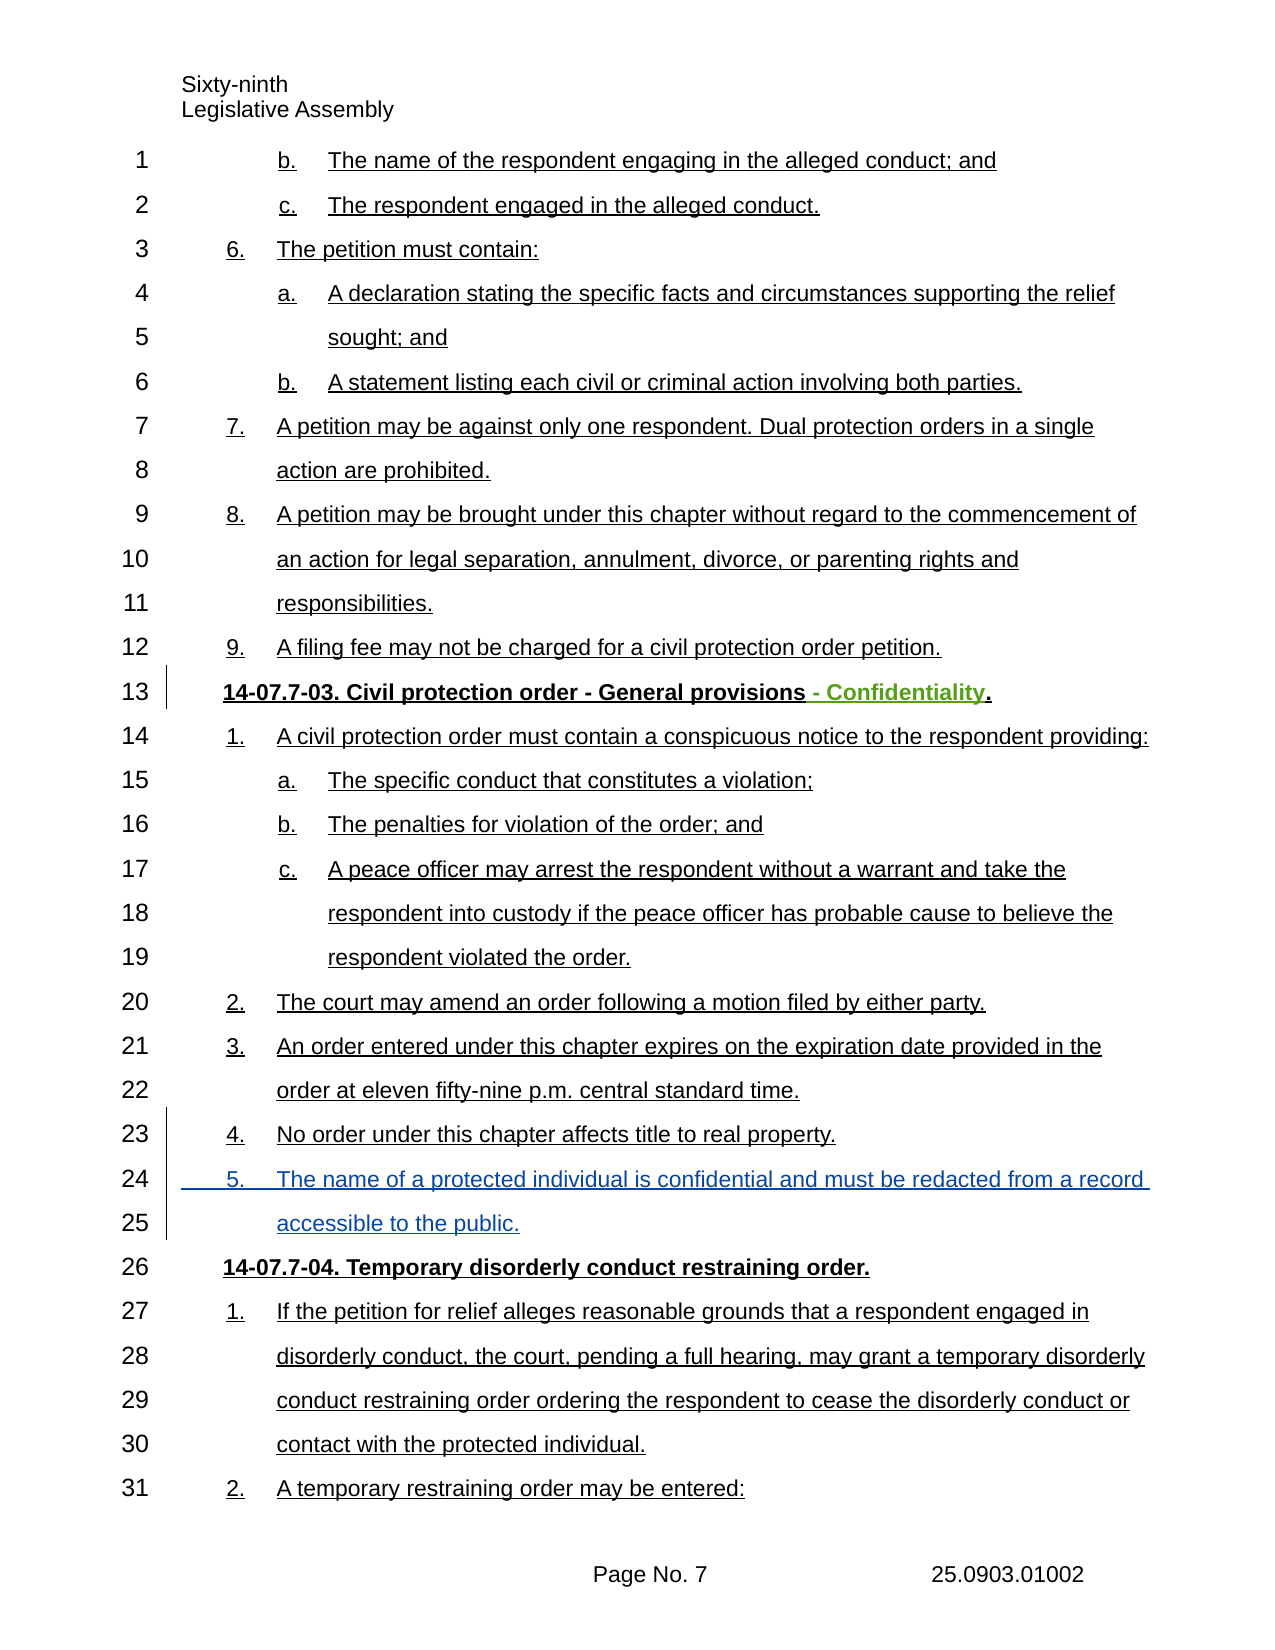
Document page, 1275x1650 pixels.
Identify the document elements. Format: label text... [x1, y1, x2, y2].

text a. A declaration stating the specific facts and circumstances supporting the relief sought; and [181, 266, 1154, 355]
text b. The penalties for violation of the order; and [181, 797, 1154, 842]
subtitle 14‑07.7‑03. Civil protection order ‑ General provisions ‑ Confidentiality. [181, 664, 1154, 709]
text 2. The court may amend an order following a motion filed by either party. [181, 974, 1154, 1019]
text 1. If the petition for relief alleges reasonable grounds that a respondent engaged in disorderly conduct, the court, pending a full hearing, may grant a temporary disorderly conduct restraining order ordering the respondent to cease the disorderly conduct or contact with the protected individual. [181, 1284, 1154, 1461]
text b. A statement listing each civil or criminal action involving both parties. [181, 355, 1154, 399]
text a. The specific conduct that constitutes a violation; [181, 753, 1154, 797]
text c. The respondent engaged in the alleged conduct. [181, 178, 1154, 222]
text 7. A petition may be against only one respondent. Dual protection orders in a single action are prohibited. [181, 399, 1154, 487]
text 8. A petition may be brought under this chapter without regard to the commencement of an action for legal separation, annulment, divorce, or parenting rights and responsibilities. [181, 487, 1154, 620]
text 6. The petition must contain: [181, 222, 1154, 266]
text 9. A filing fee may not be charged for a civil protection order petition. [181, 620, 1154, 664]
text b. The name of the respondent engaging in the alleged conduct; and [181, 133, 1154, 178]
text c. A peace officer may arrest the respondent without a warrant and take the respondent into custody if the peace officer has probable cause to believe the respondent violated the order. [181, 842, 1154, 974]
text 5. The name of a protected individual is confidential and must be redacted from a record accessible to the public. [181, 1152, 1154, 1240]
text 2. A temporary restraining order may be entered: [181, 1461, 1154, 1506]
subtitle 14‑07.7‑04. Temporary disorderly conduct restraining order. [181, 1240, 1154, 1284]
text 4. No order under this chapter affects title to real property. [181, 1107, 1154, 1152]
text 1. A civil protection order must contain a conspicuous notice to the respondent providing: [181, 709, 1154, 753]
text 3. An order entered under this chapter expires on the expiration date provided in the order at eleven fifty-nine p.m. central standard time. [181, 1019, 1154, 1107]
